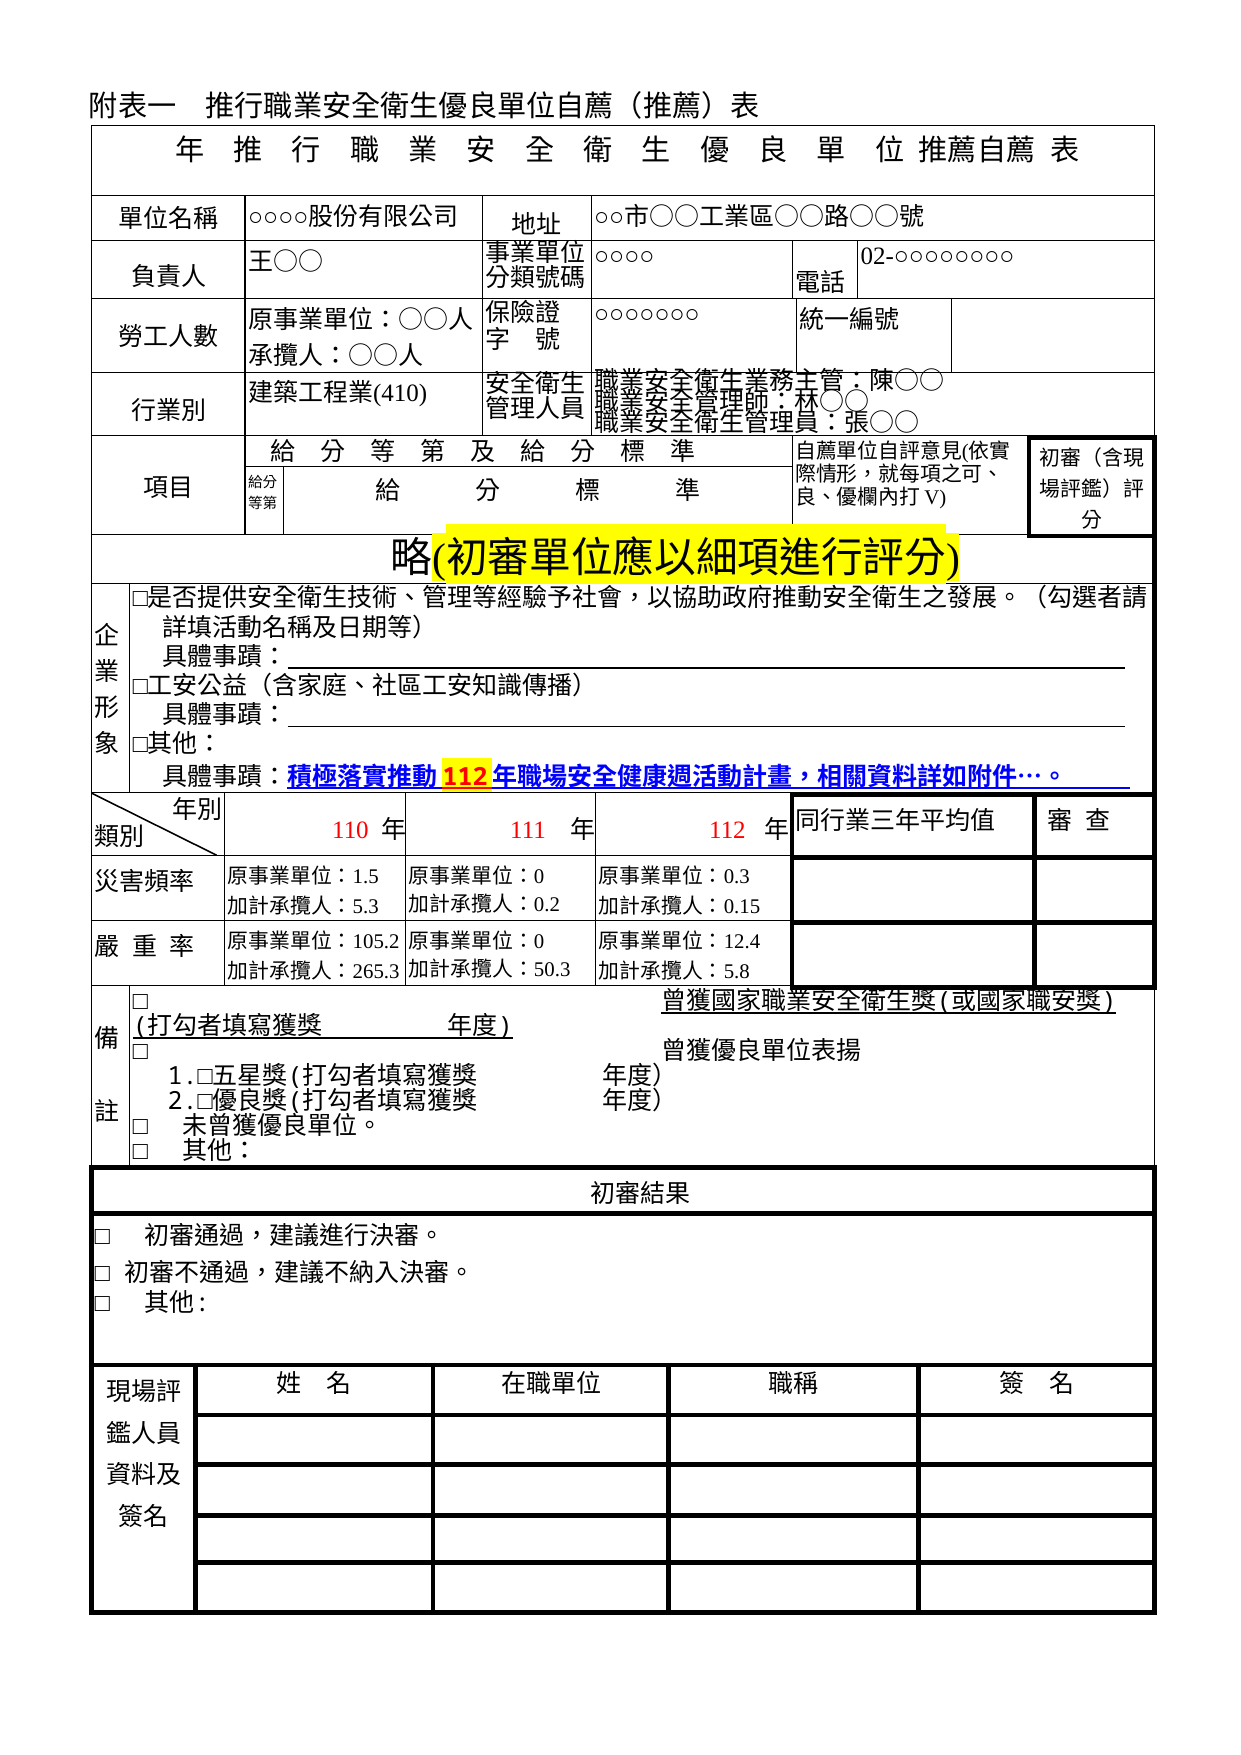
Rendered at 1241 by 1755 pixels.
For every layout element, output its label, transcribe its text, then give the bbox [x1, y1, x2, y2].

table_cell [671, 1467, 916, 1513]
table_cell [671, 1417, 916, 1462]
table_cell 初審通過，建議進行決審。 初審不通過，建議不納入決審。 其他: [94, 1216, 1152, 1362]
table_cell 統一編號 [797, 299, 951, 372]
table_cell ○○○○○○○ [592, 299, 796, 372]
table_cell 項目 [92, 436, 244, 534]
table_cell 企業形象 [92, 584, 129, 792]
table_cell 給分等第 [246, 467, 283, 534]
table_cell 112 年 [596, 793, 790, 855]
table_cell 保險證 字 號 [483, 299, 591, 372]
table_cell [921, 1417, 1152, 1462]
table_cell 給 分 標 準 [284, 467, 792, 534]
table_cell [921, 1565, 1152, 1610]
table_cell 事業單位分類號碼 [483, 241, 591, 298]
table_cell 審 查 [1037, 797, 1152, 855]
table_cell 備 註 [92, 986, 129, 1165]
table_cell 地址 [483, 196, 591, 240]
table_cell [435, 1467, 666, 1513]
table_cell 行業別 [92, 373, 244, 435]
table_cell [1037, 925, 1152, 985]
table_cell □是否提供安全衛生技術、管理等經驗予社會，以協助政府推動安全衛生之發展。（勾選者請詳填活動名稱及日期等） 具體事蹟： □工安公益（含家庭、社區工安知識傳播） 具體事蹟： □其他： 具體事蹟：積極落實推動112年職場安全健康週活動計畫，相關資料詳如附件…。 [130, 584, 1152, 792]
table_cell 原事業單位：12.4 加計承攬人：5.8 [596, 921, 790, 985]
text 附表一 推行職業安全衛生優良單位自薦（推薦）表 [89, 83, 1152, 125]
table_cell 原事業單位：1.5 加計承攬人：5.3 [225, 856, 405, 920]
table_cell 曾獲國家職業安全衛生獎(或國家職安獎)(打勾者填寫獲獎 年度) 曾獲優良單位表揚 1.□五星獎(打勾者填寫獲獎 年度） 2.□優良獎(打勾者填寫獲獎 年度） 未曾獲優良單位。 其他： [130, 986, 1154, 1165]
table_cell 建築工程業(410) [246, 373, 482, 435]
table_cell [198, 1467, 431, 1513]
table_cell 年別 類別 [92, 795, 212, 855]
table_cell [671, 1565, 916, 1610]
table_cell [198, 1417, 431, 1462]
table_cell 電話 [793, 241, 857, 298]
table_cell 110 年 [225, 793, 405, 855]
table_cell [1037, 860, 1152, 920]
table_cell ○○○○股份有限公司 [246, 196, 482, 240]
table_cell [671, 1518, 916, 1560]
table_cell [794, 860, 1032, 920]
table_cell 在職單位 [435, 1367, 666, 1412]
table_cell 王○○ [246, 241, 482, 298]
table_cell 原事業單位：0 加計承攬人：50.3 [406, 921, 595, 985]
table_cell 嚴 重 率 [92, 921, 224, 985]
table_cell [435, 1565, 666, 1610]
table_cell 職業安全衛生業務主管：陳○○ 職業安全管理師：林○○ 職業安全衛生管理員：張○○ [592, 373, 1154, 435]
table_cell 自薦單位自評意見(依實際情形，就每項之可、良、優欄內打V) [793, 436, 1027, 534]
table_cell 現場評鑑人員 資料及 簽名 [94, 1367, 193, 1610]
table_cell [921, 1518, 1152, 1560]
table_cell 初審（含現場評鑑）評分 [1031, 440, 1152, 534]
table_cell 勞工人數 [92, 299, 244, 372]
table_header 年 推 行 職 業 安 全 衛 生 優 良 單 位 推薦自薦 表 [92, 126, 1154, 195]
table_cell ○○市○○工業區○○路○○號 [592, 196, 1154, 240]
table_cell [435, 1518, 666, 1560]
table_cell 02-○○○○○○○○ [858, 241, 1154, 298]
table_cell 給 分 等 第 及 給 分 標 準 [246, 436, 792, 466]
table_cell 原事業單位：0.3 加計承攬人：0.15 [596, 856, 790, 920]
table_cell 初審結果 [94, 1170, 1152, 1211]
table_cell 安全衛生管理人員 [483, 373, 591, 435]
table_cell [435, 1417, 666, 1462]
table_cell 111 年 [406, 793, 595, 855]
table_cell [198, 1518, 431, 1560]
table_cell [952, 299, 1154, 372]
table_cell 職稱 [671, 1367, 916, 1412]
table_cell 原事業單位：105.2 加計承攬人：265.3 [225, 921, 405, 985]
table_cell 單位名稱 [92, 196, 244, 240]
table_cell [921, 1467, 1152, 1513]
table_cell ○○○○ [592, 241, 792, 298]
table_cell 略(初審單位應以細項進行評分) [92, 535, 1152, 582]
table_cell 原事業單位：○○人 承攬人：○○人 [246, 299, 482, 372]
table_cell 原事業單位：0 加計承攬人：0.2 [406, 856, 595, 920]
table_cell 災害頻率 [92, 856, 224, 920]
table_cell 同行業三年平均值 [794, 797, 1032, 855]
table_cell 年別 類別 [96, 793, 224, 855]
table_cell 姓 名 [198, 1367, 431, 1412]
table_cell [794, 925, 1032, 985]
table_cell [198, 1565, 431, 1610]
table_cell 負責人 [92, 241, 244, 298]
table_cell 簽 名 [921, 1367, 1152, 1412]
